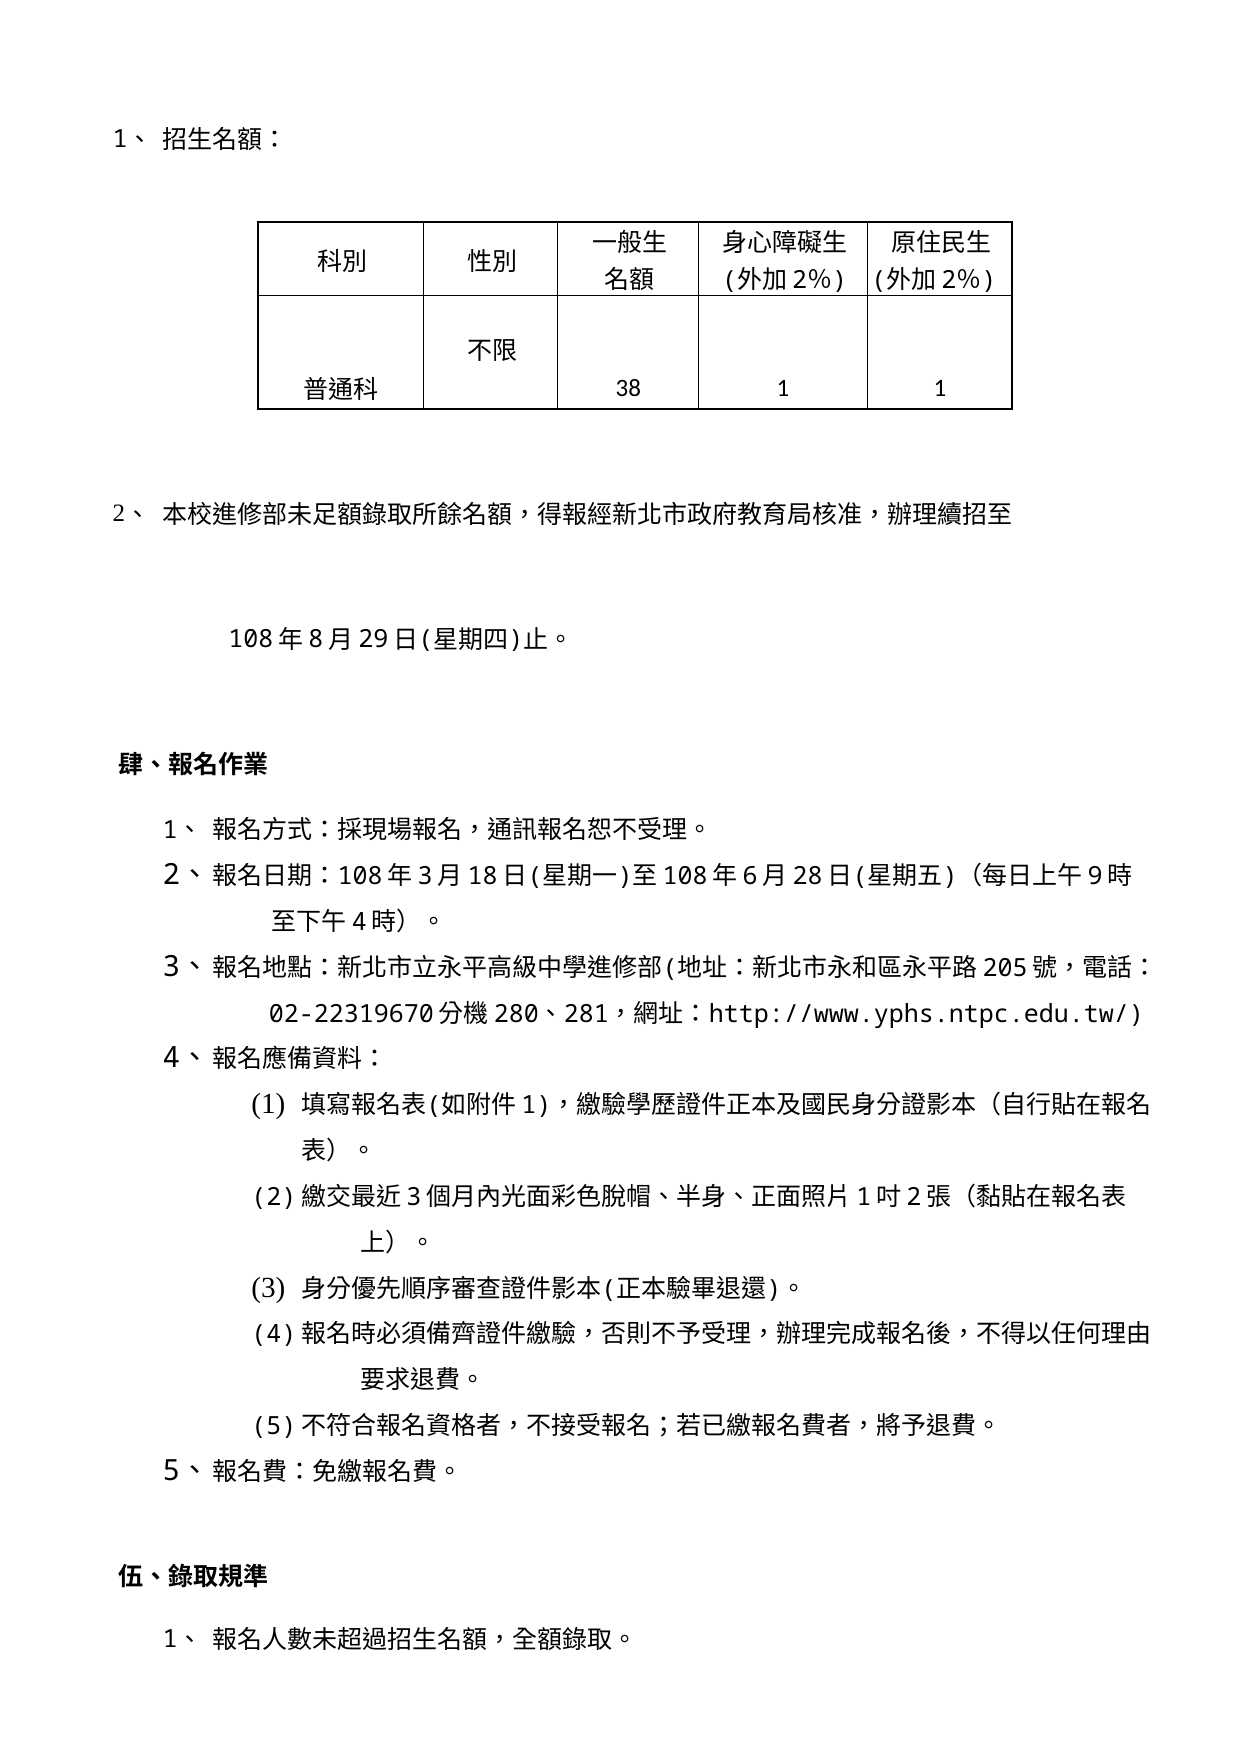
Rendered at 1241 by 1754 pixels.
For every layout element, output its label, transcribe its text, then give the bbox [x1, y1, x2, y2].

list 報名應備資料： [162, 1031, 1152, 1077]
table_cell 不限 [424, 296, 557, 408]
text 伍、錄取規準 [118, 1533, 1152, 1596]
table_header 一般生 名額 [558, 223, 698, 295]
list 報名日期：108年3月18日(星期一)至108年6月28日(星期五)（每日上午9時至下午4時）。 [162, 848, 1152, 939]
list 身分優先順序審查證件影本(正本驗畢退還)。 [251, 1260, 1152, 1306]
table_cell 1 [699, 296, 867, 408]
list 繳交最近3個月內光面彩色脫帽、半身、正面照片1吋2張（黏貼在報名表上）。 [251, 1169, 1152, 1260]
list 報名費：免繳報名費。 [162, 1444, 1152, 1489]
list 招生名額： [112, 96, 1152, 158]
table_header 科別 [259, 223, 423, 295]
table_cell 1 [868, 296, 1011, 408]
table_cell 普通科 [259, 296, 423, 408]
table_cell 38 [558, 296, 698, 408]
list 本校進修部未足額錄取所餘名額，得報經新北市政府教育局核准，辦理續招至 [112, 471, 1152, 533]
list 報名時必須備齊證件繳驗，否則不予受理，辦理完成報名後，不得以任何理由要求退費。 [251, 1306, 1152, 1398]
table_header 性別 [424, 223, 557, 295]
text 肆、報名作業 [118, 721, 1152, 783]
table_header 身心障礙生 (外加2％) [699, 223, 867, 295]
list 報名方式：採現場報名，通訊報名恕不受理。 [162, 802, 1152, 848]
table_header 原住民生 (外加2％) [868, 223, 1011, 295]
list 報名人數未超過招生名額，全額錄取。 [162, 1596, 1152, 1658]
list 報名地點：新北市立永平高級中學進修部(地址：新北市永和區永平路205號，電話：02-22319670分機280、281，網址：http://www.yphs.ntpc.edu.tw/) [162, 939, 1152, 1031]
list 不符合報名資格者，不接受報名；若已繳報名費者，將予退費。 [251, 1398, 1152, 1444]
list 填寫報名表(如附件1)，繳驗學歷證件正本及國民身分證影本（自行貼在報名表）。 [251, 1077, 1152, 1169]
text 108年8月29日(星期四)止。 [168, 596, 1152, 658]
